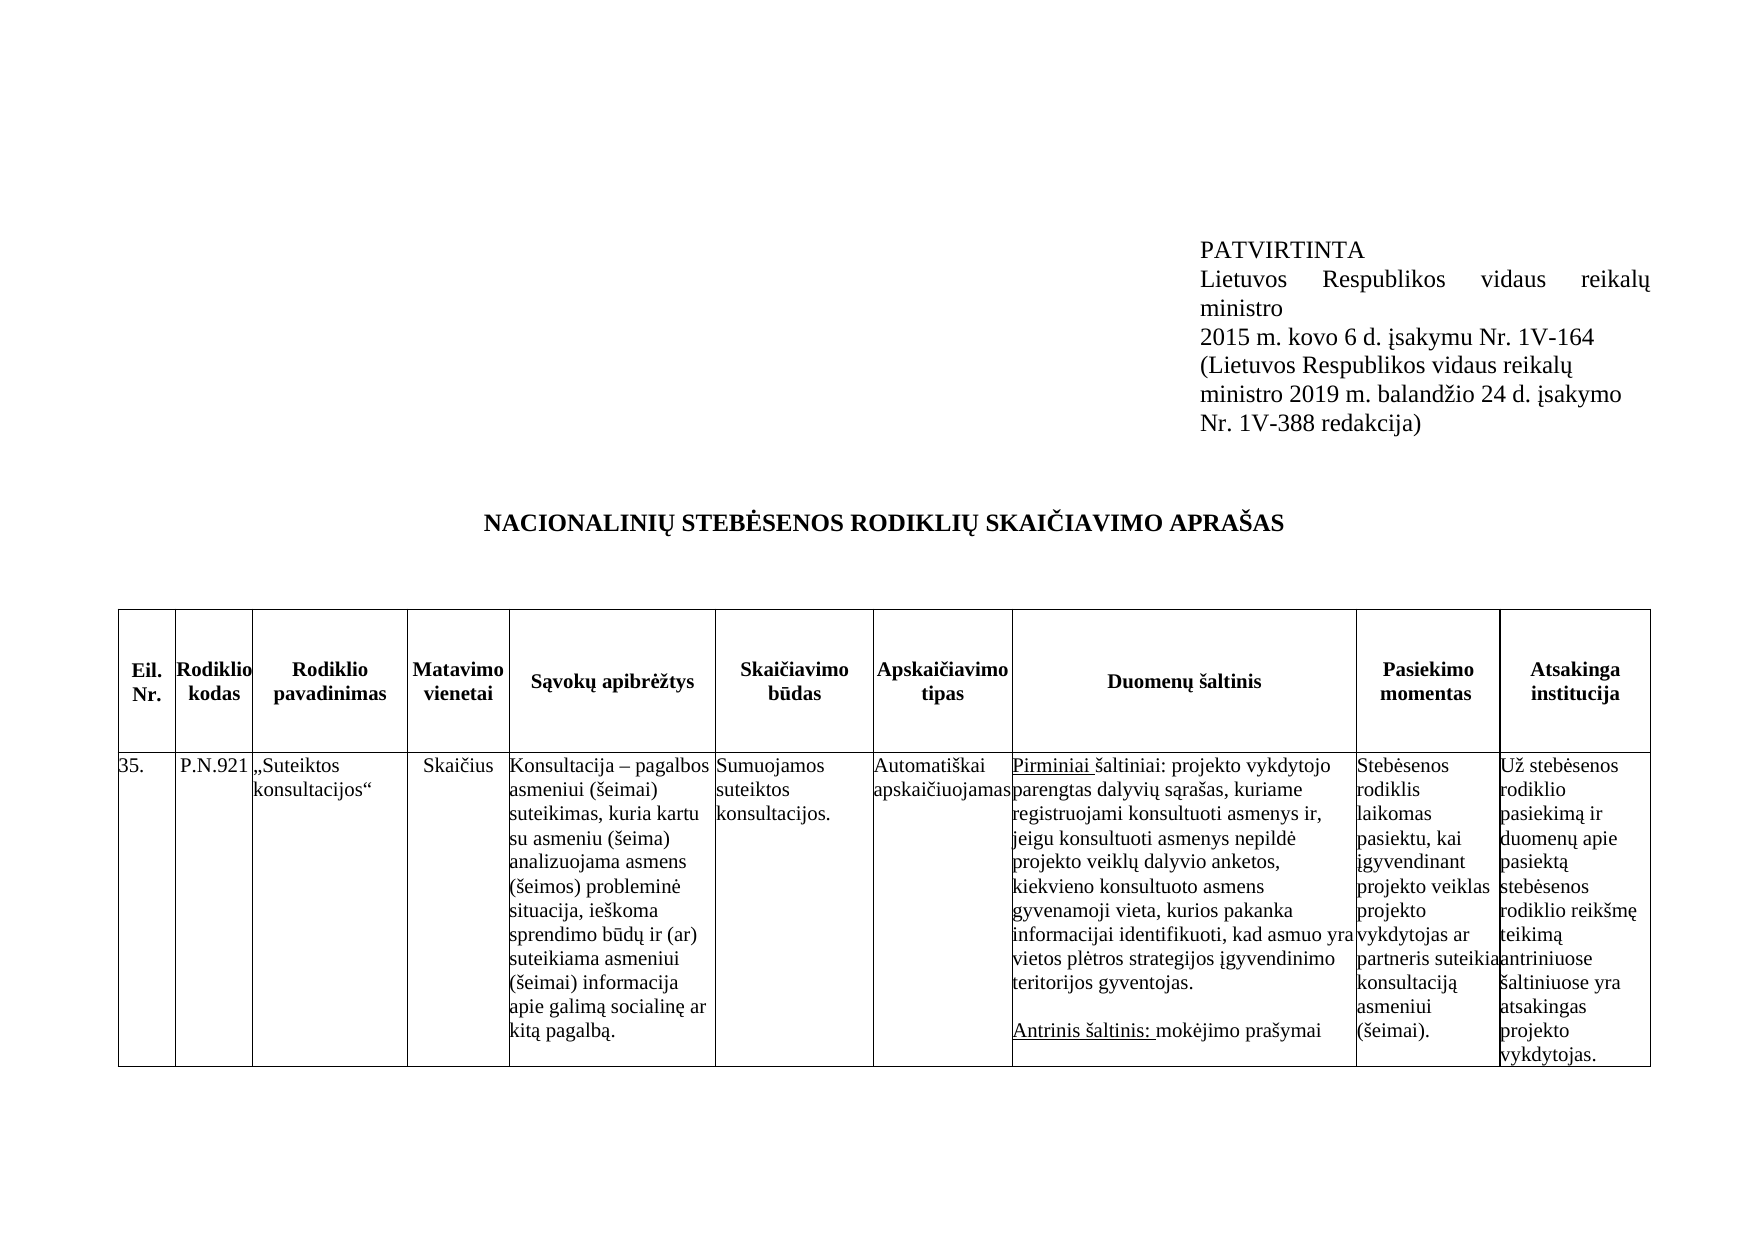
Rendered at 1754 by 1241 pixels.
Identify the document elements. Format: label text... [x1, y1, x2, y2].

table_header Matavimo vienetai [408, 610, 509, 752]
table_cell 35. [119, 753, 175, 1066]
table_cell Skaičius [408, 753, 509, 1066]
text NACIONALINIŲ STEBĖSENOS RODIKLIŲ SKAIČIAVIMO APRAŠAS [118, 508, 1651, 537]
table_header Eil. Nr. [119, 610, 175, 752]
table_cell Sumuojamos suteiktos konsultacijos. [716, 753, 873, 1066]
table_cell Konsultacija – pagalbos asmeniui (šeimai) suteikimas, kuria kartu su asmeniu (šeima) analizuojama asmens (šeimos) probleminė situacija, ieškoma sprendimo būdų ir (ar) suteikiama asmeniui (šeimai) informacija apie galimą socialinę ar kitą pagalbą. [510, 753, 715, 1066]
table_header Rodiklio kodas [176, 610, 252, 752]
table_header Apskaičiavimo tipas [874, 610, 1012, 752]
text (Lietuvos Respublikos vidaus reikalų ministro 2019 m. balandžio 24 d. įsakymo [1200, 350, 1651, 408]
table_cell Automatiškai apskaičiuojamas [874, 753, 1012, 1066]
table_header Sąvokų apibrėžtys [510, 610, 715, 752]
table_cell Pirminiai šaltiniai: projekto vykdytojo parengtas dalyvių sąrašas, kuriame registruojami konsultuoti asmenys ir, jeigu konsultuoti asmenys nepildė projekto veiklų dalyvio anketos, kiekvieno konsultuoto asmens gyvenamoji vieta, kurios pakanka informacijai identifikuoti, kad asmuo yra vietos plėtros strategijos įgyvendinimo teritorijos gyventojas. Antrinis šaltinis: mokėjimo prašymai [1013, 753, 1356, 1066]
table_header Skaičiavimo būdas [716, 610, 873, 752]
text 2015 m. kovo 6 d. įsakymu Nr. 1V-164 [1200, 322, 1651, 350]
text Lietuvos Respublikos vidaus reikalų ministro [1200, 264, 1651, 322]
text Nr. 1V-388 redakcija) [1200, 408, 1651, 437]
table_header Duomenų šaltinis [1013, 610, 1356, 752]
table_header Atsakinga institucija [1501, 610, 1650, 752]
table_header Rodiklio pavadinimas [253, 610, 407, 752]
table_cell „Suteiktos konsultacijos“ [253, 753, 407, 1066]
table_cell P.N.921 [176, 753, 252, 1066]
text PATVIRTINTA [1200, 235, 1651, 264]
table_cell Už stebėsenos rodiklio pasiekimą ir duomenų apie pasiektą stebėsenos rodiklio reikšmę teikimą antriniuose šaltiniuose yra atsakingas projekto vykdytojas. [1501, 753, 1650, 1066]
table_cell Stebėsenos rodiklis laikomas pasiektu, kai įgyvendinant projekto veiklas projekto vykdytojas ar partneris suteikia konsultaciją asmeniui (šeimai). [1357, 753, 1499, 1066]
table_header Pasiekimo momentas [1357, 610, 1499, 752]
